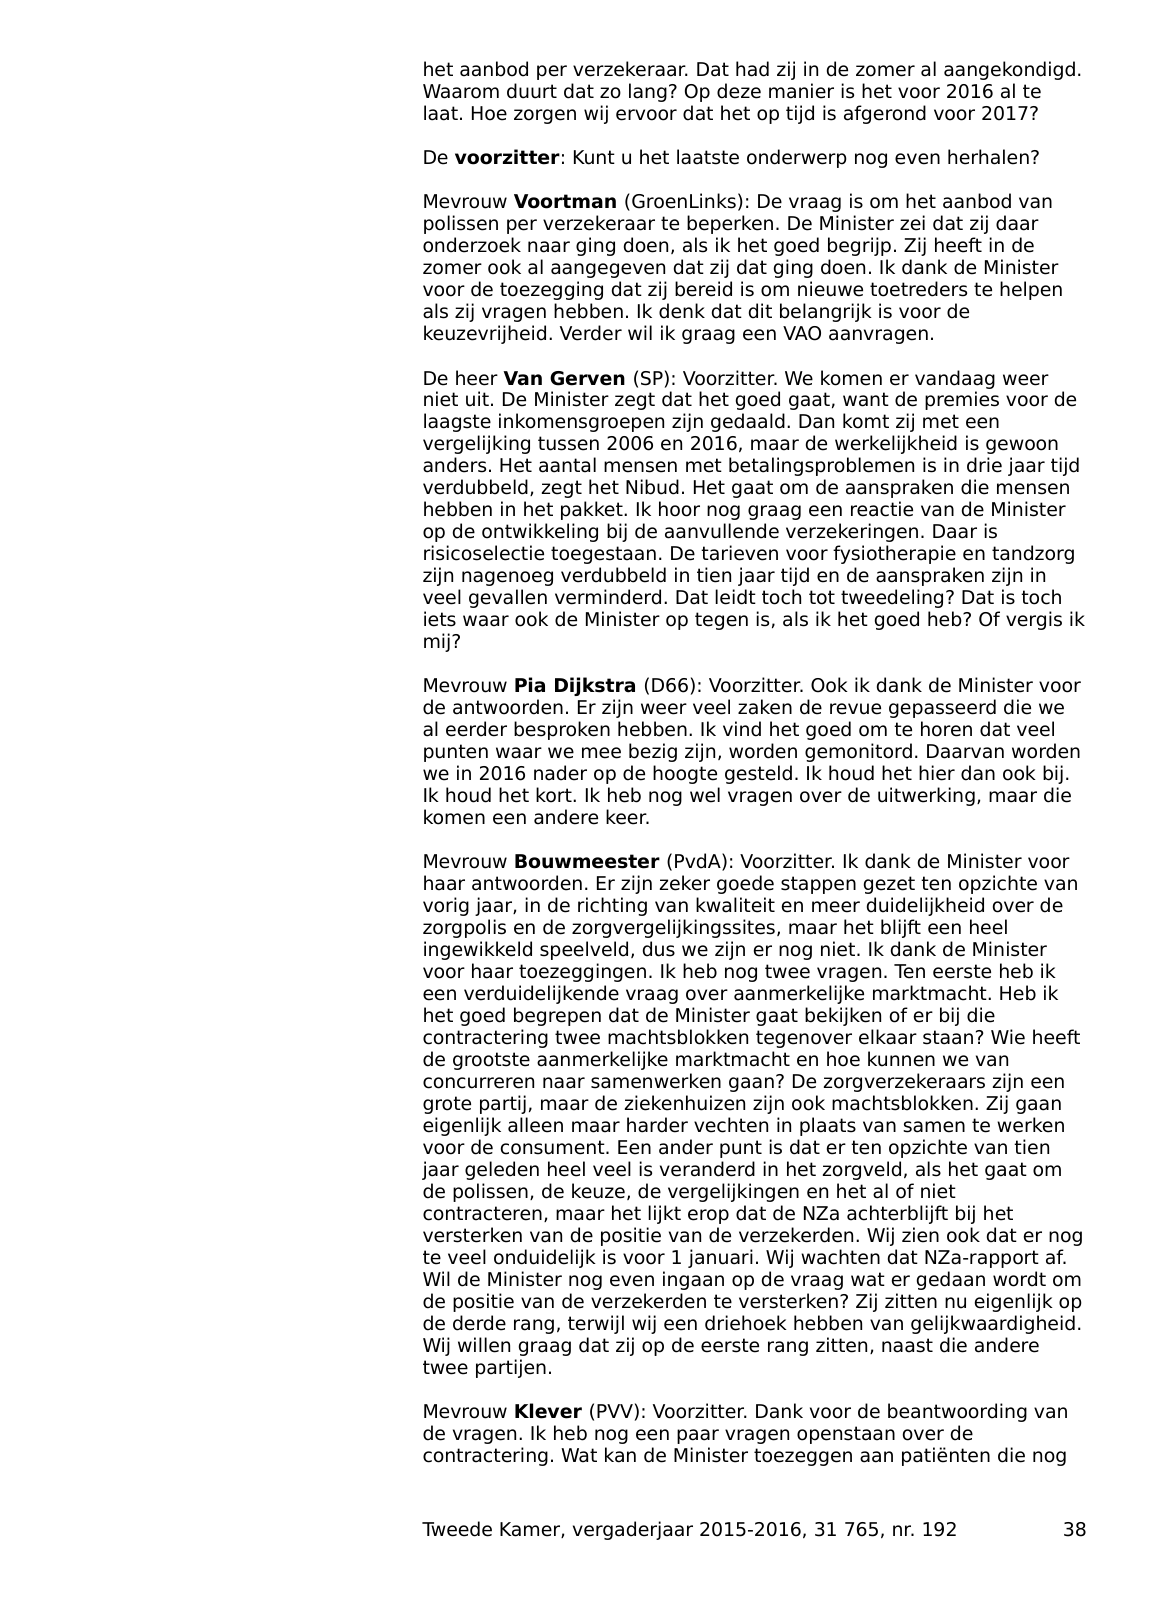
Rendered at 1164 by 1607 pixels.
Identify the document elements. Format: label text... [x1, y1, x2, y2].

text Mevrouw Voortman (GroenLinks): De vraag is om het aanbod van polissen per verzekeraar te beperken. De Minister zei dat zij daar onderzoek naar ging doen, als ik het goed begrijp. Zij heeft in de zomer ook al aangegeven dat zij dat ging doen. Ik dank de Minister voor de toezegging dat zij bereid is om nieuwe toetreders te helpen als zij vragen hebben. Ik denk dat dit belangrijk is voor de keuzevrijheid. Verder wil ik graag een VAO aanvragen. [422, 191, 1087, 345]
text Mevrouw Klever (PVV): Voorzitter. Dank voor de beantwoording van de vragen. Ik heb nog een paar vragen openstaan over de contractering. Wat kan de Minister toezeggen aan patiënten die nog [422, 1401, 1087, 1467]
text De voorzitter: Kunt u het laatste onderwerp nog even herhalen? [422, 147, 1087, 169]
text Mevrouw Pia Dijkstra (D66): Voorzitter. Ook ik dank de Minister voor de antwoorden. Er zijn weer veel zaken de revue gepasseerd die we al eerder besproken hebben. Ik vind het goed om te horen dat veel punten waar we mee bezig zijn, worden gemonitord. Daarvan worden we in 2016 nader op de hoogte gesteld. Ik houd het hier dan ook bij. Ik houd het kort. Ik heb nog wel vragen over de uitwerking, maar die komen een andere keer. [422, 675, 1087, 829]
text Mevrouw Bouwmeester (PvdA): Voorzitter. Ik dank de Minister voor haar antwoorden. Er zijn zeker goede stappen gezet ten opzichte van vorig jaar, in de richting van kwaliteit en meer duidelijkheid over de zorgpolis en de zorgvergelijkingssites, maar het blijft een heel ingewikkeld speelveld, dus we zijn er nog niet. Ik dank de Minister voor haar toezeggingen. Ik heb nog twee vragen. Ten eerste heb ik een verduidelijkende vraag over aanmerkelijke marktmacht. Heb ik het goed begrepen dat de Minister gaat bekijken of er bij die contractering twee machtsblokken tegenover elkaar staan? Wie heeft de grootste aanmerkelijke marktmacht en hoe kunnen we van concurreren naar samenwerken gaan? De zorgverzekeraars zijn een grote partij, maar de ziekenhuizen zijn ook machtsblokken. Zij gaan eigenlijk alleen maar harder vechten in plaats van samen te werken voor de consument. Een ander punt is dat er ten opzichte van tien jaar geleden heel veel is veranderd in het zorgveld, als het gaat om de polissen, de keuze, de vergelijkingen en het al of niet contracteren, maar het lijkt erop dat de NZa achterblijft bij het versterken van de positie van de verzekerden. Wij zien ook dat er nog te veel onduidelijk is voor 1 januari. Wij wachten dat NZa-rapport af. Wil de Minister nog even ingaan op de vraag wat er gedaan wordt om de positie van de verzekerden te versterken? Zij zitten nu eigenlijk op de derde rang, terwijl wij een driehoek hebben van gelijkwaardigheid. Wij willen graag dat zij op de eerste rang zitten, naast die andere twee partijen. [422, 851, 1087, 1379]
text het aanbod per verzekeraar. Dat had zij in de zomer al aangekondigd. Waarom duurt dat zo lang? Op deze manier is het voor 2016 al te laat. Hoe zorgen wij ervoor dat het op tijd is afgerond voor 2017? [422, 59, 1087, 125]
text De heer Van Gerven (SP): Voorzitter. We komen er vandaag weer niet uit. De Minister zegt dat het goed gaat, want de premies voor de laagste inkomensgroepen zijn gedaald. Dan komt zij met een vergelijking tussen 2006 en 2016, maar de werkelijkheid is gewoon anders. Het aantal mensen met betalingsproblemen is in drie jaar tijd verdubbeld, zegt het Nibud. Het gaat om de aanspraken die mensen hebben in het pakket. Ik hoor nog graag een reactie van de Minister op de ontwikkeling bij de aanvullende verzekeringen. Daar is risicoselectie toegestaan. De tarieven voor fysiotherapie en tandzorg zijn nagenoeg verdubbeld in tien jaar tijd en de aanspraken zijn in veel gevallen verminderd. Dat leidt toch tot tweedeling? Dat is toch iets waar ook de Minister op tegen is, als ik het goed heb? Of vergis ik mij? [422, 367, 1087, 653]
